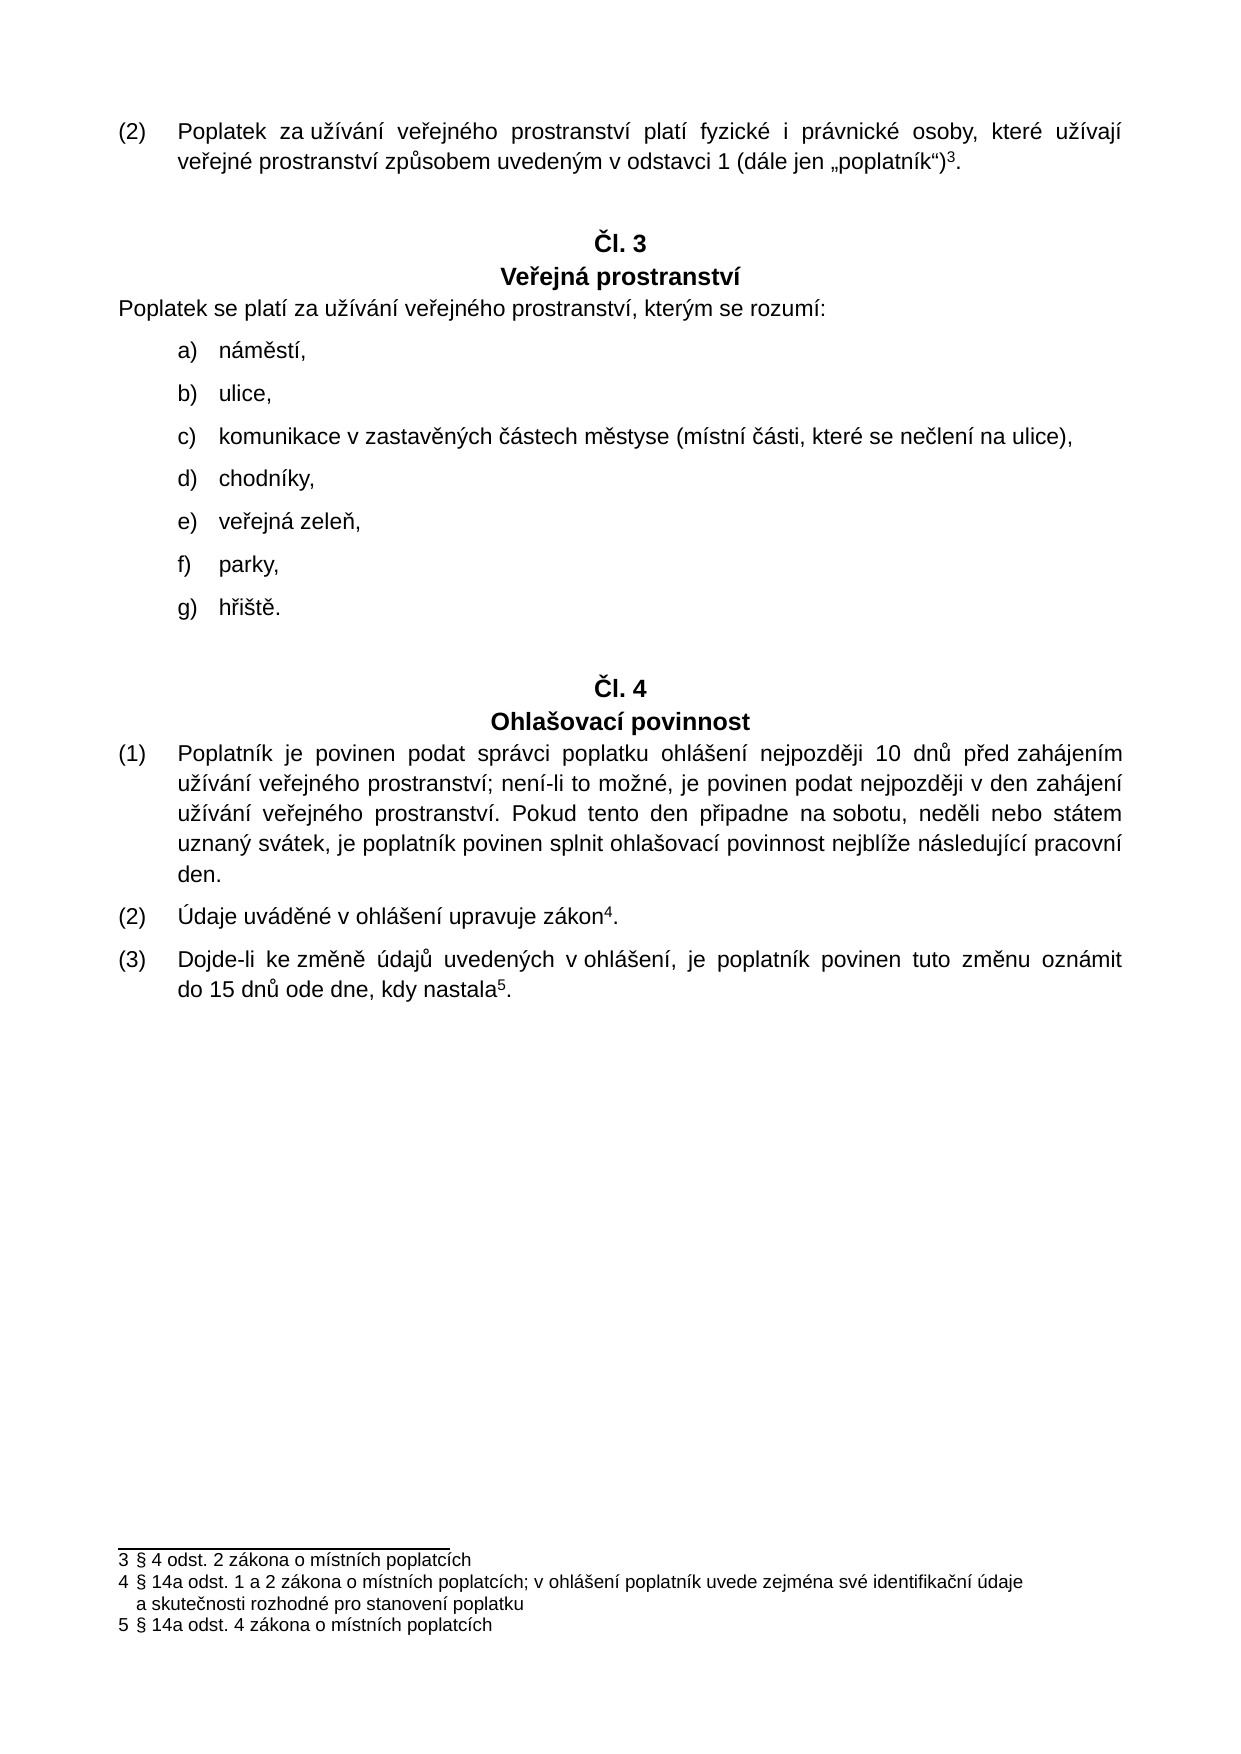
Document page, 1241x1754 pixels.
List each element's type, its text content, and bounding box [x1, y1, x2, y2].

list komunikace v zastavěných částech městyse (místní části, které se nečlení na ulice), [177, 423, 1122, 449]
list parky, [177, 551, 1122, 577]
list § 14a odst. 4 zákona o místních poplatcích [118, 1614, 1122, 1635]
list Údaje uváděné v ohlášení upravuje zákon. [118, 903, 1122, 930]
list Dojde-li ke změně údajů uvedených v ohlášení, je poplatník povinen tuto změnu oznámit do 15 dnů ode dne, kdy nastala. [118, 946, 1122, 1003]
list ulice, [177, 380, 1122, 406]
list náměstí, [177, 337, 1122, 364]
list Poplatek za užívání veřejného prostranství platí fyzické i právnické osoby, které užívají veřejné prostranství způsobem uvedeným v odstavci 1 (dále jen „poplatník“). [118, 118, 1122, 175]
list Poplatník je povinen podat správci poplatku ohlášení nejpozději 10 dnů před zahájením užívání veřejného prostranství; není-li to možné, je povinen podat nejpozději v den zahájení užívání veřejného prostranství. Pokud tento den připadne na sobotu, neděli nebo státem uznaný svátek, je poplatník povinen splnit ohlašovací povinnost nejblíže následující pracovní den. [118, 740, 1122, 887]
list chodníky, [177, 465, 1122, 492]
list § 4 odst. 2 zákona o místních poplatcích [118, 1549, 1122, 1571]
subtitle Čl. 4 Ohlašovací povinnost [118, 674, 1122, 736]
subtitle Čl. 3 Veřejná prostranství [118, 228, 1122, 290]
text Poplatek se platí za užívání veřejného prostranství, kterým se rozumí: [118, 294, 1122, 321]
list veřejná zeleň, [177, 508, 1122, 534]
list § 14a odst. 1 a 2 zákona o místních poplatcích; v ohlášení poplatník uvede zejména své identifikační údaje a skutečnosti rozhodné pro stanovení poplatku [118, 1571, 1122, 1614]
list hřiště. [177, 593, 1122, 620]
